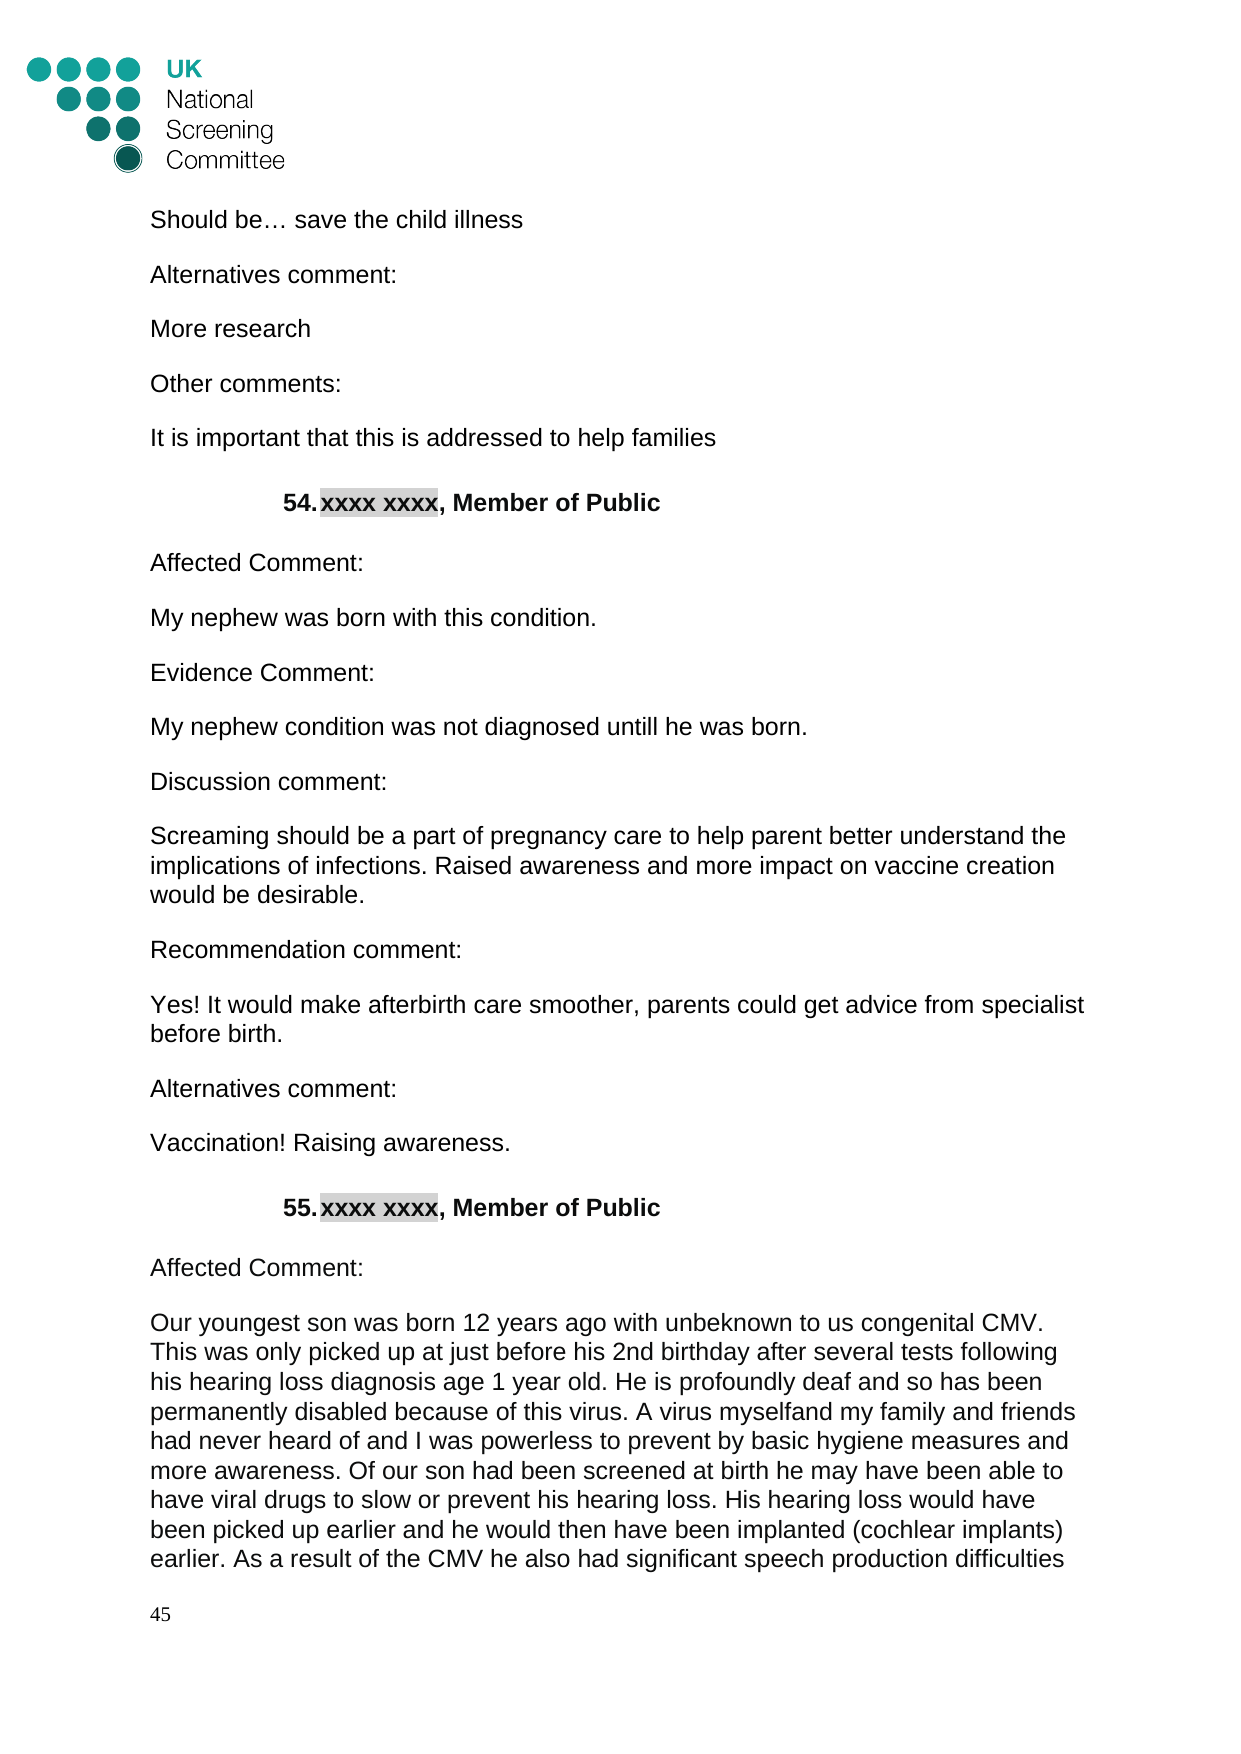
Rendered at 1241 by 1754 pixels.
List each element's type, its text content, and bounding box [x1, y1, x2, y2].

text Alternatives comment: [150, 260, 1090, 288]
text Our youngest son was born 12 years ago with unbeknown to us congenital CMV. This was only picked up at just before his 2nd birthday after several tests following his hearing loss diagnosis age 1 year old. He is profoundly deaf and so has been permanently disabled because of this virus. A virus myselfand my family and friends had never heard of and I was powerless to prevent by basic hygiene measures and more awareness. Of our son had been screened at birth he may have been able to have viral drugs to slow or prevent his hearing loss. His hearing loss would have been picked up earlier and he would then have been implanted (cochlear implants) earlier. As a result of the CMV he also had significant speech production difficulties [150, 1308, 1090, 1573]
list xxxx xxxx, Member of Public [283, 1183, 1090, 1222]
text My nephew condition was not diagnosed untill he was born. [150, 712, 1090, 741]
text Recommendation comment: [150, 935, 1090, 964]
list xxxx xxxx, Member of Public [283, 478, 1090, 517]
text Should be… save the child illness [150, 205, 1090, 234]
text Evidence Comment: [150, 657, 1090, 686]
text Alternatives comment: [150, 1074, 1090, 1102]
text My nephew was born with this condition. [150, 603, 1090, 632]
text It is important that this is addressed to help families [150, 423, 1090, 452]
text Yes! It would make afterbirth care smoother, parents could get advice from specialist before birth. [150, 989, 1090, 1048]
text Screaming should be a part of pregnancy care to help parent better understand the implications of infections. Raised awareness and more impact on vaccine creation would be desirable. [150, 821, 1090, 909]
text Affected Comment: [150, 548, 1090, 577]
text More research [150, 314, 1090, 343]
text Other comments: [150, 369, 1090, 398]
text Discussion comment: [150, 767, 1090, 795]
text Affected Comment: [150, 1253, 1090, 1282]
text Vaccination! Raising awareness. [150, 1128, 1090, 1157]
